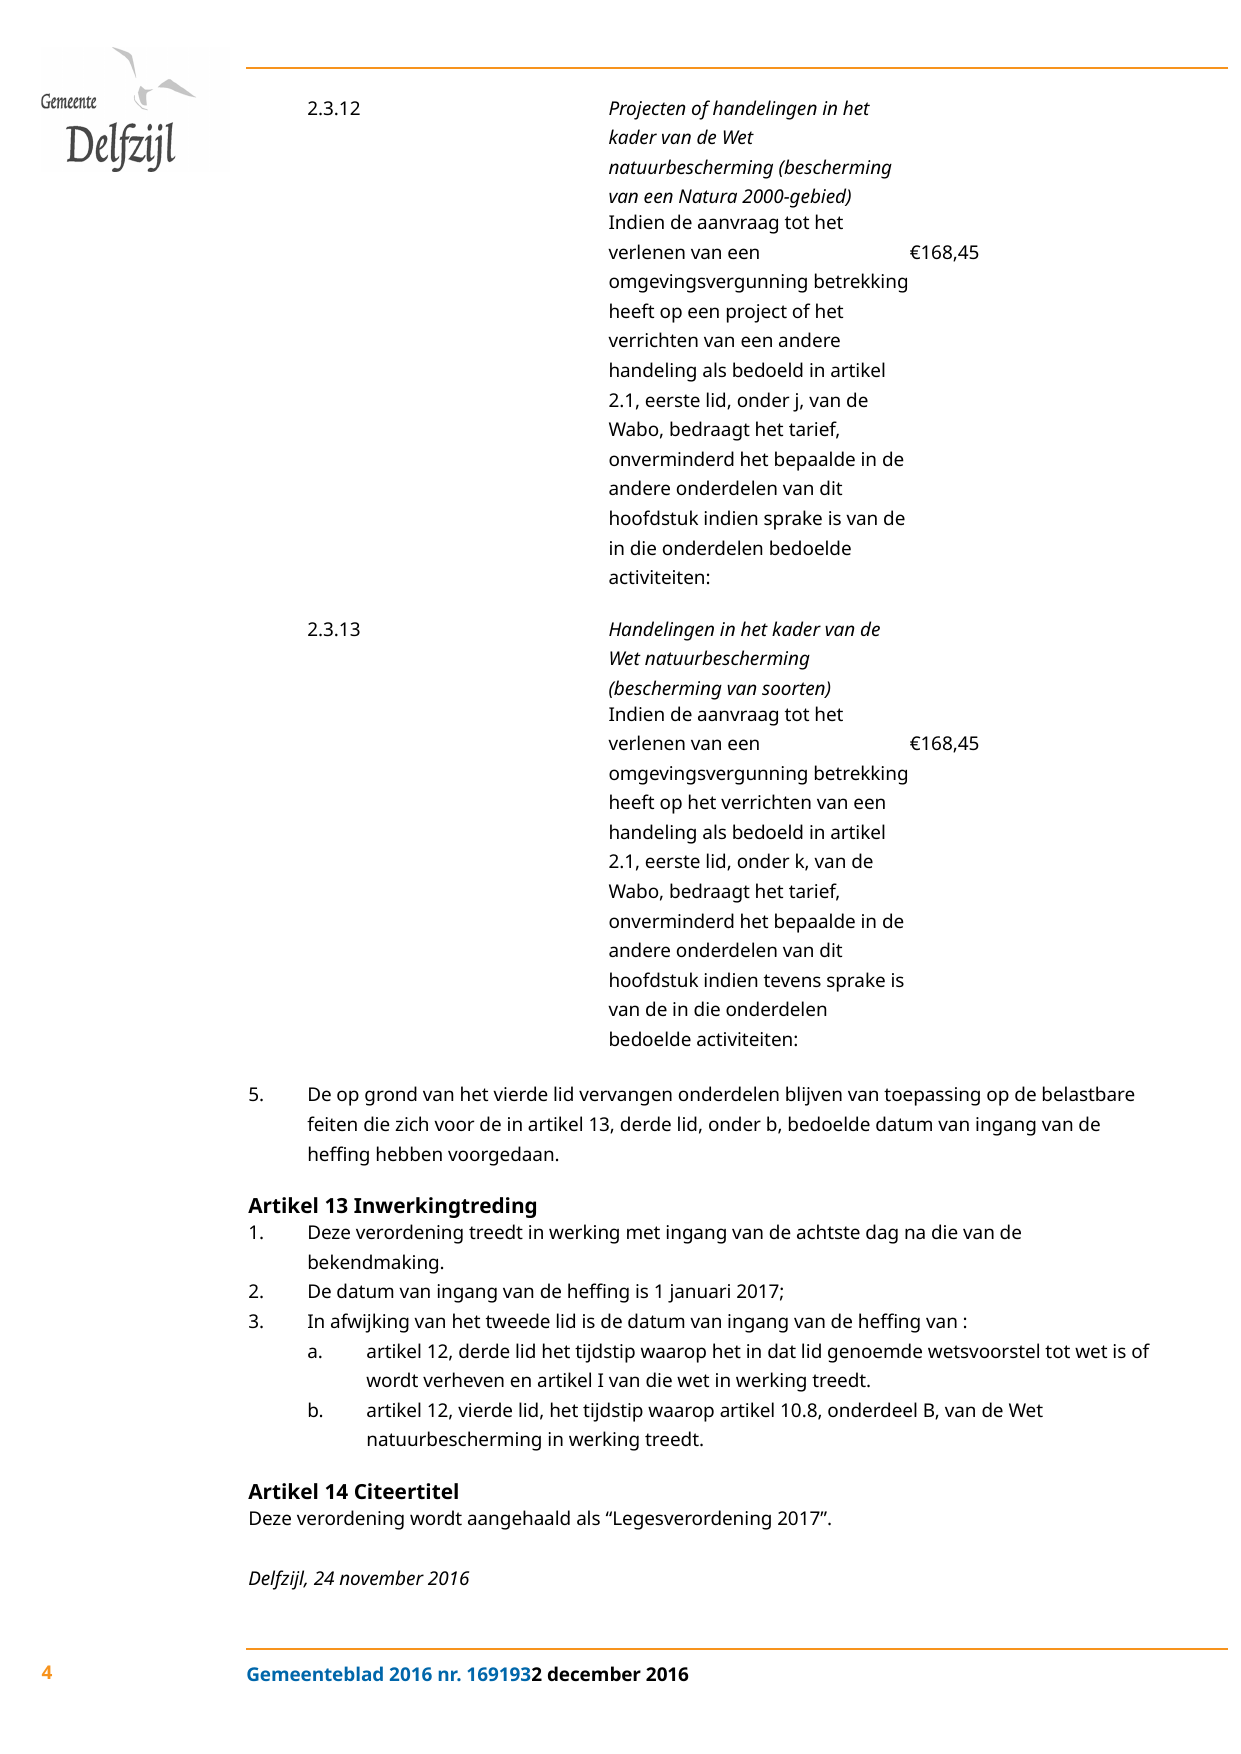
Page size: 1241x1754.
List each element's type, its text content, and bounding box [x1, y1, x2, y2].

text Deze verordening wordt aangehaald als “Legesverordening 2017”. [248, 1506, 1152, 1531]
list In afwijking van het tweede lid is de datum van ingang van de heffing van : [248, 1308, 1152, 1334]
table_cell [307, 209, 608, 590]
table_cell [910, 590, 1211, 616]
table_cell [307, 701, 608, 1052]
list artikel 12, derde lid het tijdstip waarop het in dat lid genoemde wetsvoorstel tot wet is of wordt verheven en artikel I van die wet in werking treedt. [307, 1338, 1152, 1393]
table_cell [910, 616, 1211, 701]
table_cell [608, 590, 909, 616]
table_cell Indien de aanvraag tot het verlenen van een omgevingsvergunning betrekking heeft op het verrichten van een handeling als bedoeld in artikel 2.1, eerste lid, onder k, van de Wabo, bedraagt het tarief, onverminderd het bepaalde in de andere onderdelen van dit hoofdstuk indien tevens sprake is van de in die onderdelen bedoelde activiteiten: [608, 701, 909, 1052]
table_cell 2.3.13 [307, 616, 608, 701]
text Artikel 13 Inwerkingtreding [248, 1191, 1152, 1219]
table_header Projecten of handelingen in het kader van de Wet natuurbescherming (bescherming van een Natura 2000-gebied) [608, 95, 909, 209]
text Delfzijl, 24 november 2016 [248, 1565, 1152, 1590]
table_cell €168,45 [910, 209, 1211, 590]
list De datum van ingang van de heffing is 1 januari 2017; [248, 1279, 1152, 1304]
list Deze verordening treedt in werking met ingang van de achtste dag na die van de bekendmaking. [248, 1219, 1152, 1275]
picture [41, 47, 231, 172]
text Artikel 14 Citeertitel [248, 1477, 1152, 1506]
list De op grond van het vierde lid vervangen onderdelen blijven van toepassing op de belastbare feiten die zich voor de in artikel 13, derde lid, onder b, bedoelde datum van ingang van de heffing hebben voorgedaan. [248, 1082, 1152, 1166]
table_cell Indien de aanvraag tot het verlenen van een omgevingsvergunning betrekking heeft op een project of het verrichten van een andere handeling als bedoeld in artikel 2.1, eerste lid, onder j, van de Wabo, bedraagt het tarief, onverminderd het bepaalde in de andere onderdelen van dit hoofdstuk indien sprake is van de in die onderdelen bedoelde activiteiten: [608, 209, 909, 590]
table_cell [307, 590, 608, 616]
table_cell €168,45 [910, 701, 1211, 1052]
list artikel 12, vierde lid, het tijdstip waarop artikel 10.8, onderdeel B, van de Wet natuurbescherming in werking treedt. [307, 1397, 1152, 1452]
table_header [910, 95, 1211, 209]
table_cell Handelingen in het kader van de Wet natuurbescherming (bescherming van soorten) [608, 616, 909, 701]
table_header 2.3.12 [307, 95, 608, 209]
